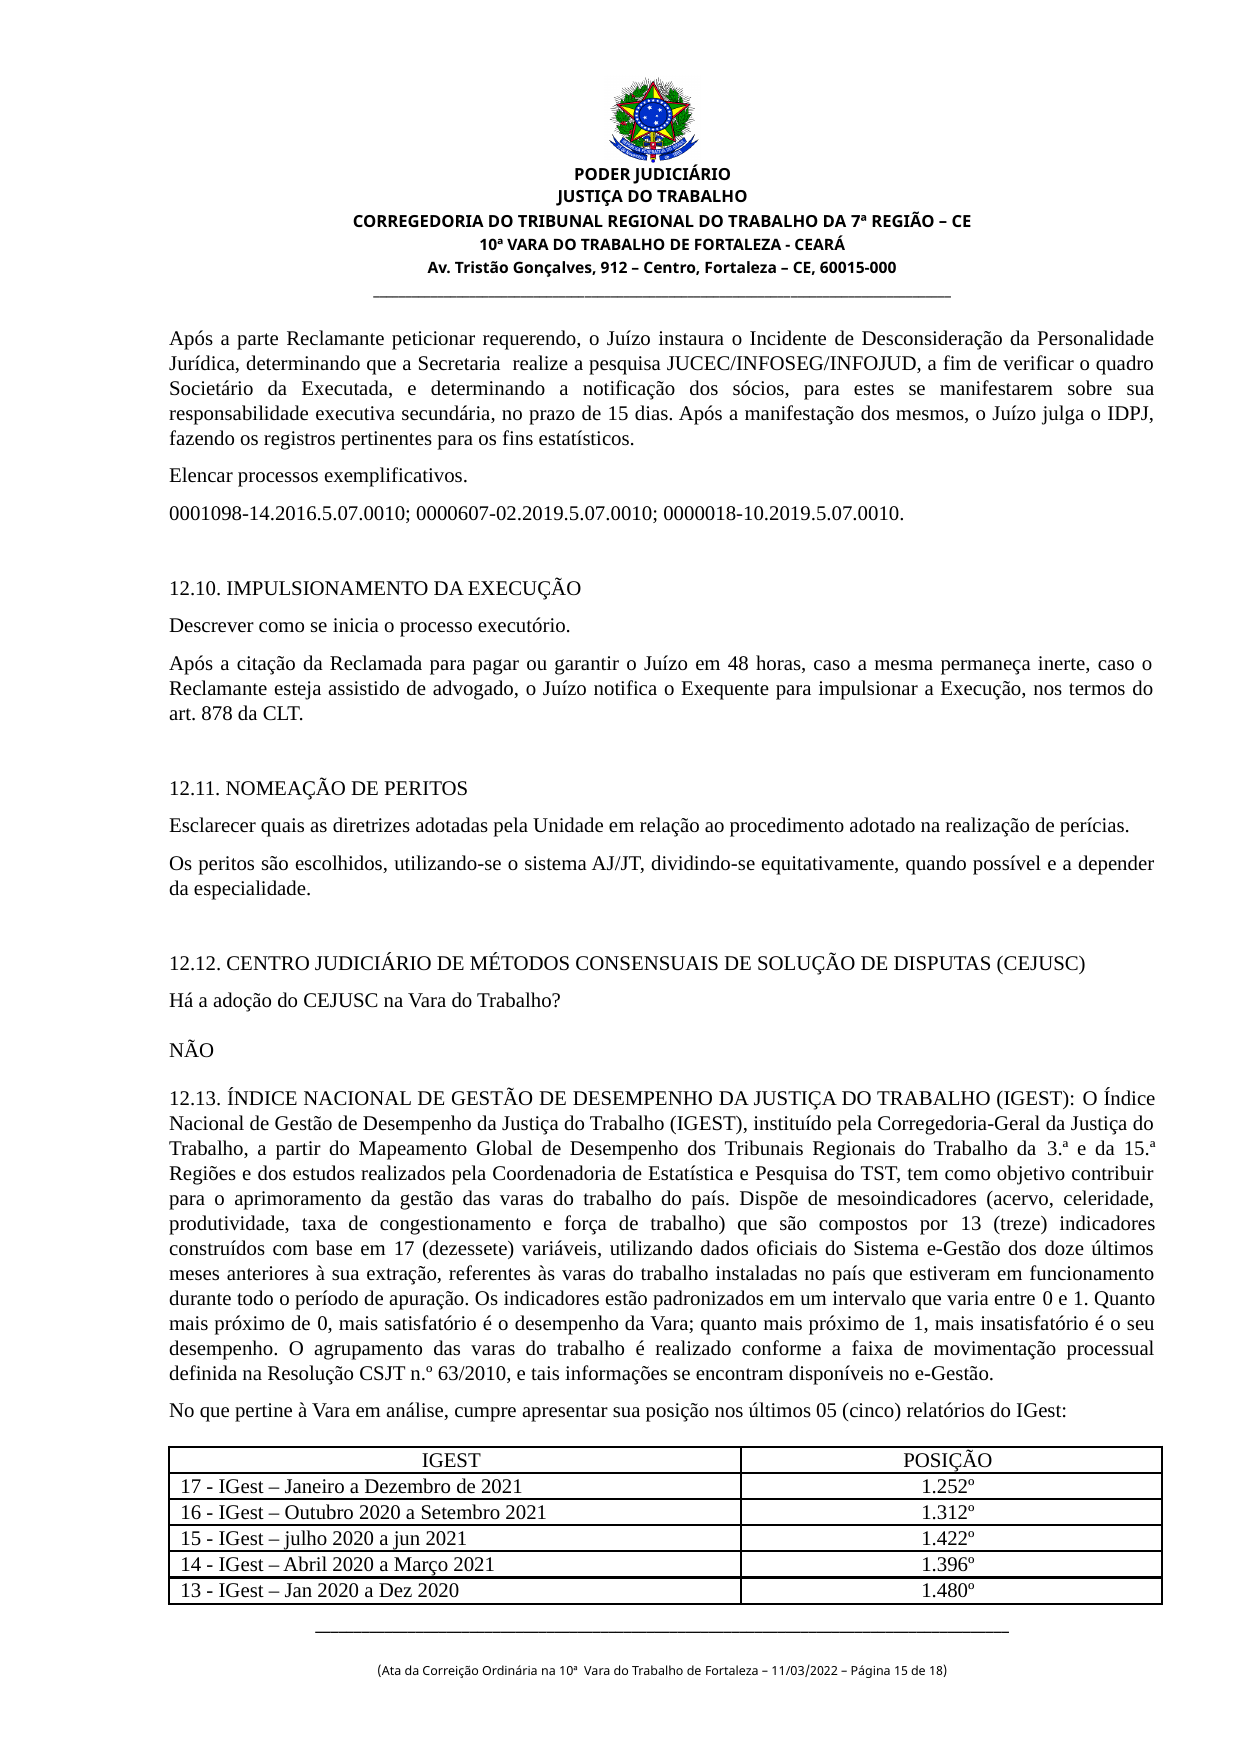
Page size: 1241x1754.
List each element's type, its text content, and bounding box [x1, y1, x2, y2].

table_cell 1.396º [742, 1552, 1161, 1576]
table_cell 13 - IGest – Jan 2020 a Dez 2020 [170, 1579, 740, 1602]
text 12.11. NOMEAÇÃO DE PERITOS [169, 775, 1155, 800]
text 12.12. CENTRO JUDICIÁRIO DE MÉTODOS CONSENSUAIS DE SOLUÇÃO DE DISPUTAS (CEJUSC) [169, 950, 1155, 975]
text Elencar processos exemplificativos. [169, 463, 1155, 488]
text Os peritos são escolhidos, utilizando-se o sistema AJ/JT, dividindo-se equitativamente, quando possível e a depender da especialidade. [169, 850, 1155, 900]
text Após a parte Reclamante peticionar requerendo, o Juízo instaura o Incidente de Desconsideração da Personalidade Jurídica, determinando que a Secretaria realize a pesquisa JUCEC/INFOSEG/INFOJUD, a fim de verificar o quadro Societário da Executada, e determinando a notificação dos sócios, para estes se manifestarem sobre sua responsabilidade executiva secundária, no prazo de 15 dias. Após a manifestação dos mesmos, o Juízo julga o IDPJ, fazendo os registros pertinentes para os fins estatísticos. [169, 325, 1155, 450]
text No que pertine à Vara em análise, cumpre apresentar sua posição nos últimos 05 (cinco) relatórios do IGest: [169, 1397, 1155, 1422]
text Esclarecer quais as diretrizes adotadas pela Unidade em relação ao procedimento adotado na realização de perícias. [169, 813, 1155, 838]
table_cell 16 - IGest – Outubro 2020 a Setembro 2021 [170, 1500, 740, 1524]
table_header IGEST [170, 1448, 740, 1472]
text NÃO [169, 1037, 1155, 1062]
picture [604, 75, 700, 164]
table_cell 1.480º [742, 1579, 1161, 1602]
table_cell 14 - IGest – Abril 2020 a Março 2021 [170, 1552, 740, 1576]
table_cell 15 - IGest – julho 2020 a jun 2021 [170, 1526, 740, 1550]
text Após a citação da Reclamada para pagar ou garantir o Juízo em 48 horas, caso a mesma permaneça inerte, caso o Reclamante esteja assistido de advogado, o Juízo notifica o Exequente para impulsionar a Execução, nos termos do art. 878 da CLT. [169, 650, 1155, 725]
table_cell 1.422º [742, 1526, 1161, 1550]
text 12.13. ÍNDICE NACIONAL DE GESTÃO DE DESEMPENHO DA JUSTIÇA DO TRABALHO (IGEST): O Índice Nacional de Gestão de Desempenho da Justiça do Trabalho (IGEST), instituído pela Corregedoria-Geral da Justiça do Trabalho, a partir do Mapeamento Global de Desempenho dos Tribunais Regionais do Trabalho da 3.ª e da 15.ª Regiões e dos estudos realizados pela Coordenadoria de Estatística e Pesquisa do TST, tem como objetivo contribuir para o aprimoramento da gestão das varas do trabalho do país. Dispõe de mesoindicadores (acervo, celeridade, produtividade, taxa de congestionamento e força de trabalho) que são compostos por 13 (treze) indicadores construídos com base em 17 (dezessete) variáveis, utilizando dados oficiais do Sistema e-Gestão dos doze últimos meses anteriores à sua extração, referentes às varas do trabalho instaladas no país que estiveram em funcionamento durante todo o período de apuração. Os indicadores estão padronizados em um intervalo que varia entre 0 e 1. Quanto mais próximo de 0, mais satisfatório é o desempenho da Vara; quanto mais próximo de 1, mais insatisfatório é o seu desempenho. O agrupamento das varas do trabalho é realizado conforme a faixa de movimentação processual definida na Resolução CSJT n.º 63/2010, e tais informações se encontram disponíveis no e-Gestão. [169, 1086, 1155, 1386]
text Descrever como se inicia o processo executório. [169, 613, 1155, 638]
table_cell 17 - IGest – Janeiro a Dezembro de 2021 [170, 1474, 740, 1498]
table_cell 1.252º [742, 1474, 1161, 1498]
text Há a adoção do CEJUSC na Vara do Trabalho? [169, 988, 1155, 1013]
text 0001098-14.2016.5.07.0010; 0000607-02.2019.5.07.0010; 0000018-10.2019.5.07.0010. [169, 500, 1155, 525]
text 12.10. IMPULSIONAMENTO DA EXECUÇÃO [169, 575, 1155, 600]
table_cell 1.312º [742, 1500, 1161, 1524]
table_header POSIÇÃO [742, 1448, 1161, 1472]
